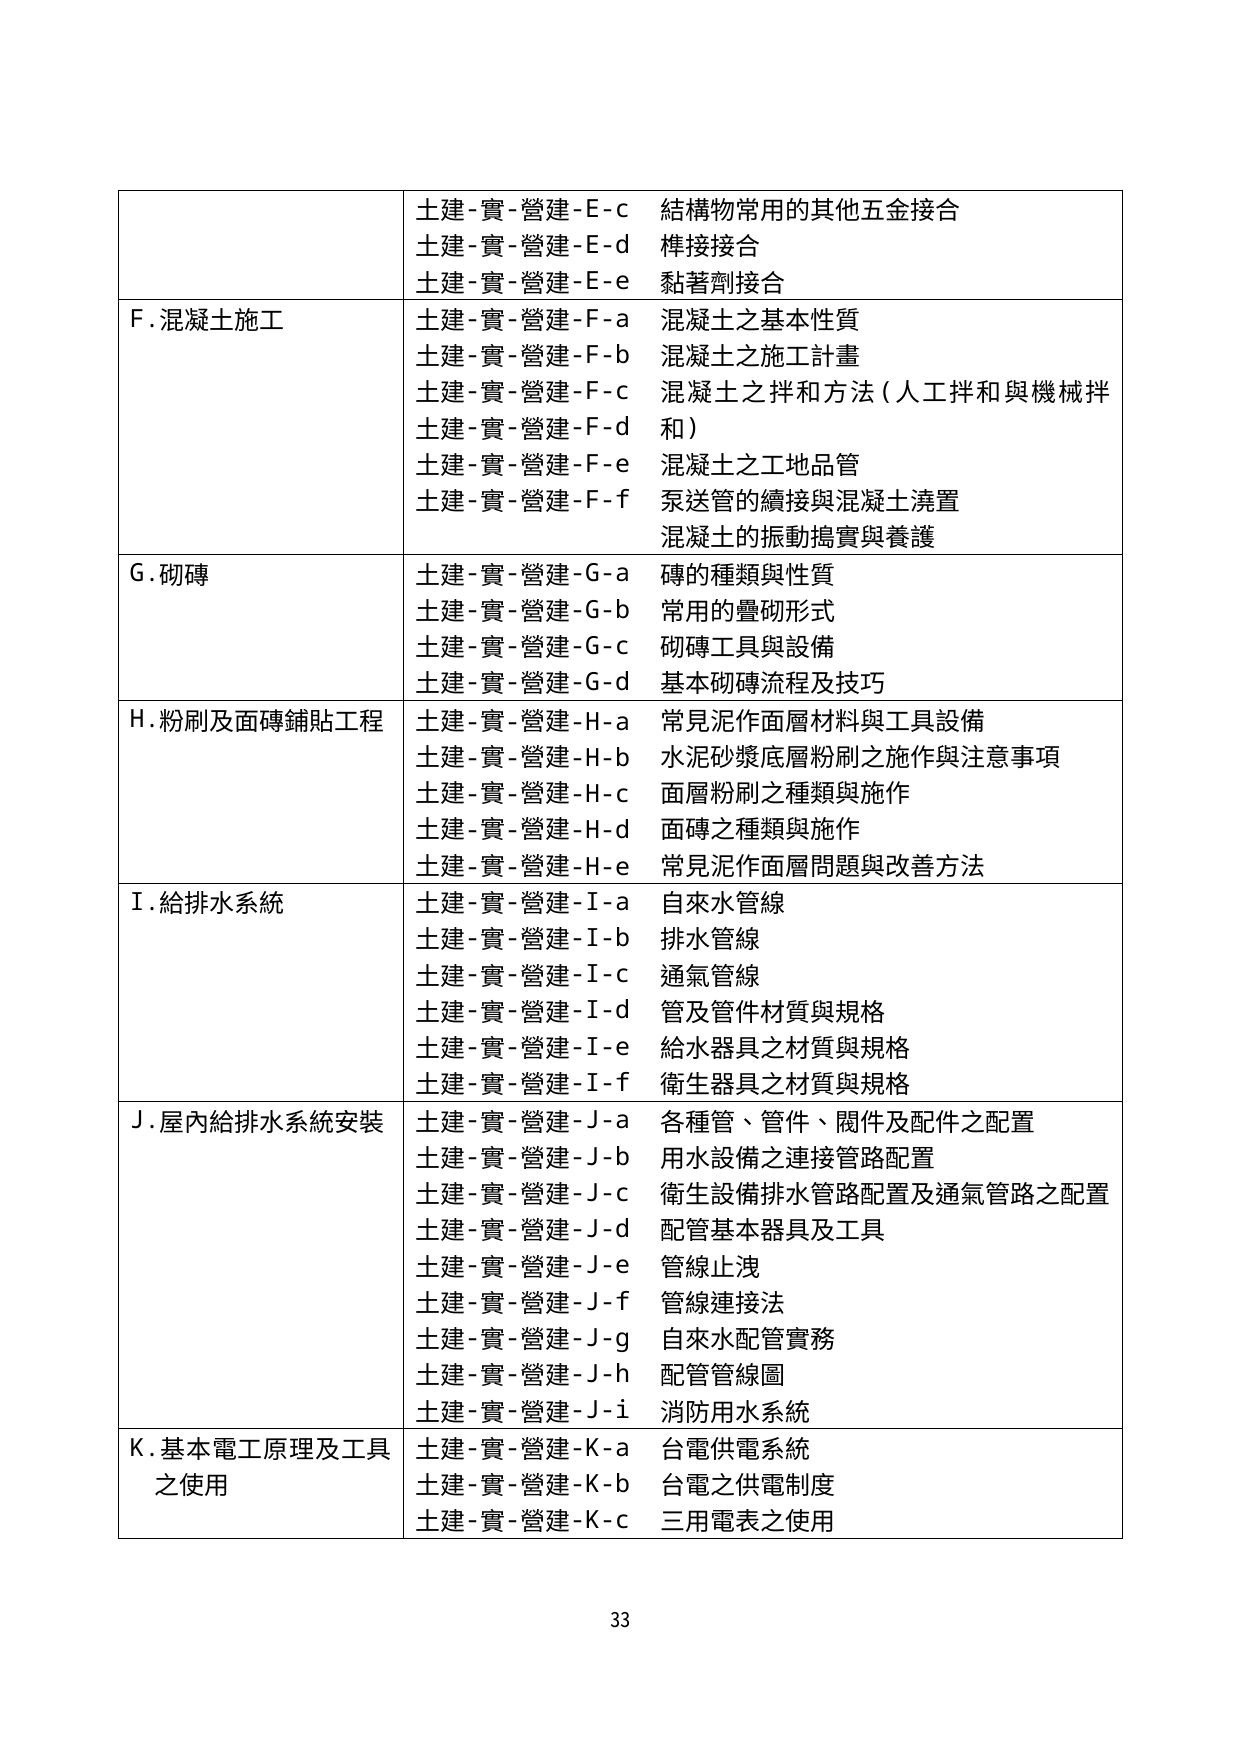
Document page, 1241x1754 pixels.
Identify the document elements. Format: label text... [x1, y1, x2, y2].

table_cell 磚的種類與性質 常用的疊砌形式 砌磚工具與設備 基本砌磚流程及技巧 [649, 555, 1122, 700]
table_cell 台電供電系統 台電之供電制度 三用電表之使用 [649, 1429, 1122, 1538]
table_cell H.粉刷及面磚鋪貼工程 [119, 701, 403, 882]
table_cell K.基本電工原理及工具之使用 [119, 1429, 403, 1538]
table_cell 混凝土之基本性質 混凝土之施工計畫 混凝土之拌和方法(人工拌和與機械拌和) 混凝土之工地品管 泵送管的續接與混凝土澆置 混凝土的振動搗實與養護 [649, 300, 1122, 554]
table_cell 土建-實-營建-J-a 土建-實-營建-J-b 土建-實-營建-J-c 土建-實-營建-J-d 土建-實-營建-J-e 土建-實-營建-J-f 土建-實-營建-J-g 土建-實-營建-J-h 土建-實-營建-J-i [404, 1102, 649, 1428]
table_cell 土建-實-營建-G-a 土建-實-營建-G-b 土建-實-營建-G-c 土建-實-營建-G-d [404, 555, 649, 700]
table_cell G.砌磚 [119, 555, 403, 700]
table_cell 土建-實-營建-H-a 土建-實-營建-H-b 土建-實-營建-H-c 土建-實-營建-H-d 土建-實-營建-H-e [404, 701, 649, 882]
table_cell 自來水管線 排水管線 通氣管線 管及管件材質與規格 給水器具之材質與規格 衛生器具之材質與規格 [649, 884, 1122, 1101]
table_cell [119, 191, 403, 299]
table_cell J.屋內給排水系統安裝 [119, 1102, 403, 1428]
table_cell 土建-實-營建-K-a 土建-實-營建-K-b 土建-實-營建-K-c [404, 1429, 649, 1538]
table_cell 土建-實-營建-I-a 土建-實-營建-I-b 土建-實-營建-I-c 土建-實-營建-I-d 土建-實-營建-I-e 土建-實-營建-I-f [404, 884, 649, 1101]
table_cell I.給排水系統 [119, 884, 403, 1101]
table_cell 常見泥作面層材料與工具設備 水泥砂漿底層粉刷之施作與注意事項 面層粉刷之種類與施作 面磚之種類與施作 常見泥作面層問題與改善方法 [649, 701, 1122, 882]
table_cell 各種管、管件、閥件及配件之配置 用水設備之連接管路配置 衛生設備排水管路配置及通氣管路之配置 配管基本器具及工具 管線止洩 管線連接法 自來水配管實務 配管管線圖 消防用水系統 [649, 1102, 1122, 1428]
table_cell 土建-實-營建-E-c 土建-實-營建-E-d 土建-實-營建-E-e [404, 191, 649, 299]
table_cell F.混凝土施工 [119, 300, 403, 554]
table_cell 土建-實-營建-F-a 土建-實-營建-F-b 土建-實-營建-F-c 土建-實-營建-F-d 土建-實-營建-F-e 土建-實-營建-F-f [404, 300, 649, 554]
table_cell 結構物常用的其他五金接合 榫接接合 黏著劑接合 [649, 191, 1122, 299]
